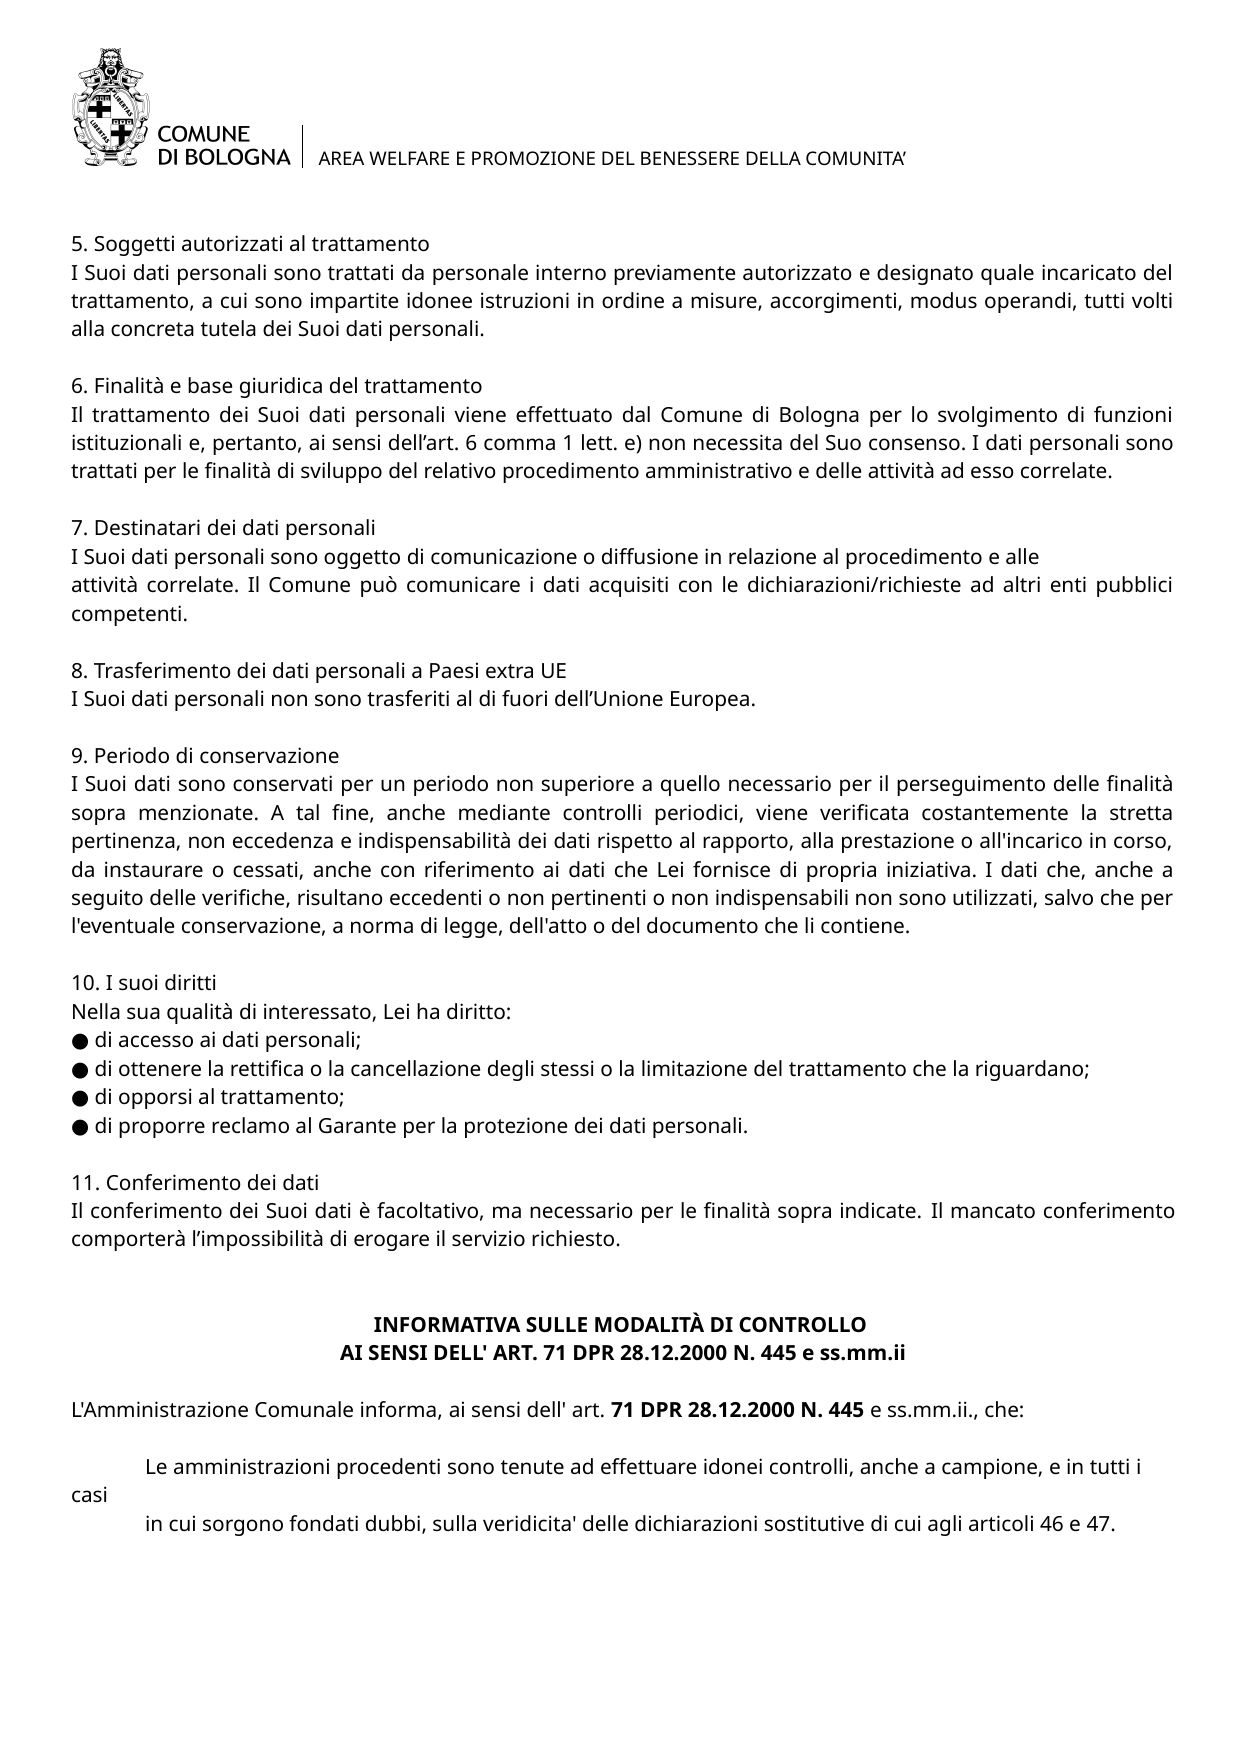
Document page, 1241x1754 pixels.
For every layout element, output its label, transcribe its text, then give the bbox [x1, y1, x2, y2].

text I Suoi dati personali non sono trasferiti al di fuori dell’Unione Europea. [71, 684, 1175, 713]
text 6. Finalità e base giuridica del trattamento [71, 371, 1175, 400]
text 8. Trasferimento dei dati personali a Paesi extra UE [71, 656, 1175, 684]
text INFORMATIVA SULLE MODALITÀ DI CONTROLLO [71, 1310, 1175, 1338]
text Il conferimento dei Suoi dati è facoltativo, ma necessario per le finalità sopra indicate. Il mancato conferimento comporterà l’impossibilità di erogare il servizio richiesto. [71, 1196, 1175, 1253]
text ● di proporre reclamo al Garante per la protezione dei dati personali. [71, 1111, 1175, 1139]
text I Suoi dati personali sono trattati da personale interno previamente autorizzato e designato quale incaricato del trattamento, a cui sono impartite idonee istruzioni in ordine a misure, accorgimenti, modus operandi, tutti volti alla concreta tutela dei Suoi dati personali. [71, 258, 1175, 343]
picture [72, 48, 291, 166]
text in cui sorgono fondati dubbi, sulla veridicita' delle dichiarazioni sostitutive di cui agli articoli 46 e 47. [71, 1509, 1175, 1537]
text AI SENSI DELL' ART. 71 DPR 28.12.2000 N. 445 e ss.mm.ii [71, 1338, 1175, 1367]
text ● di ottenere la rettifica o la cancellazione degli stessi o la limitazione del trattamento che la riguardano; [71, 1054, 1175, 1082]
text 9. Periodo di conservazione [71, 741, 1175, 769]
text 5. Soggetti autorizzati al trattamento [71, 229, 1175, 258]
text ● di accesso ai dati personali; [71, 1025, 1175, 1054]
text I Suoi dati personali sono oggetto di comunicazione o diffusione in relazione al procedimento e alle [71, 542, 1175, 570]
text 10. I suoi diritti [71, 968, 1175, 997]
text Le amministrazioni procedenti sono tenute ad effettuare idonei controlli, anche a campione, e in tutti i casi [71, 1452, 1175, 1509]
text attività correlate. Il Comune può comunicare i dati acquisiti con le dichiarazioni/richieste ad altri enti pubblici competenti. [71, 570, 1175, 627]
text Il trattamento dei Suoi dati personali viene effettuato dal Comune di Bologna per lo svolgimento di funzioni istituzionali e, pertanto, ai sensi dell’art. 6 comma 1 lett. e) non necessita del Suo consenso. I dati personali sono trattati per le finalità di sviluppo del relativo procedimento amministrativo e delle attività ad esso correlate. [71, 400, 1175, 485]
text L'Amministrazione Comunale informa, ai sensi dell' art. 71 DPR 28.12.2000 N. 445 e ss.mm.ii., che: [71, 1395, 1175, 1423]
text ● di opporsi al trattamento; [71, 1082, 1175, 1111]
text I Suoi dati sono conservati per un periodo non superiore a quello necessario per il perseguimento delle finalità sopra menzionate. A tal fine, anche mediante controlli periodici, viene verificata costantemente la stretta pertinenza, non eccedenza e indispensabilità dei dati rispetto al rapporto, alla prestazione o all'incarico in corso, da instaurare o cessati, anche con riferimento ai dati che Lei fornisce di propria iniziativa. I dati che, anche a seguito delle verifiche, risultano eccedenti o non pertinenti o non indispensabili non sono utilizzati, salvo che per l'eventuale conservazione, a norma di legge, dell'atto o del documento che li contiene. [71, 769, 1175, 940]
text Nella sua qualità di interessato, Lei ha diritto: [71, 997, 1175, 1025]
text 11. Conferimento dei dati [71, 1168, 1175, 1196]
text 7. Destinatari dei dati personali [71, 513, 1175, 542]
